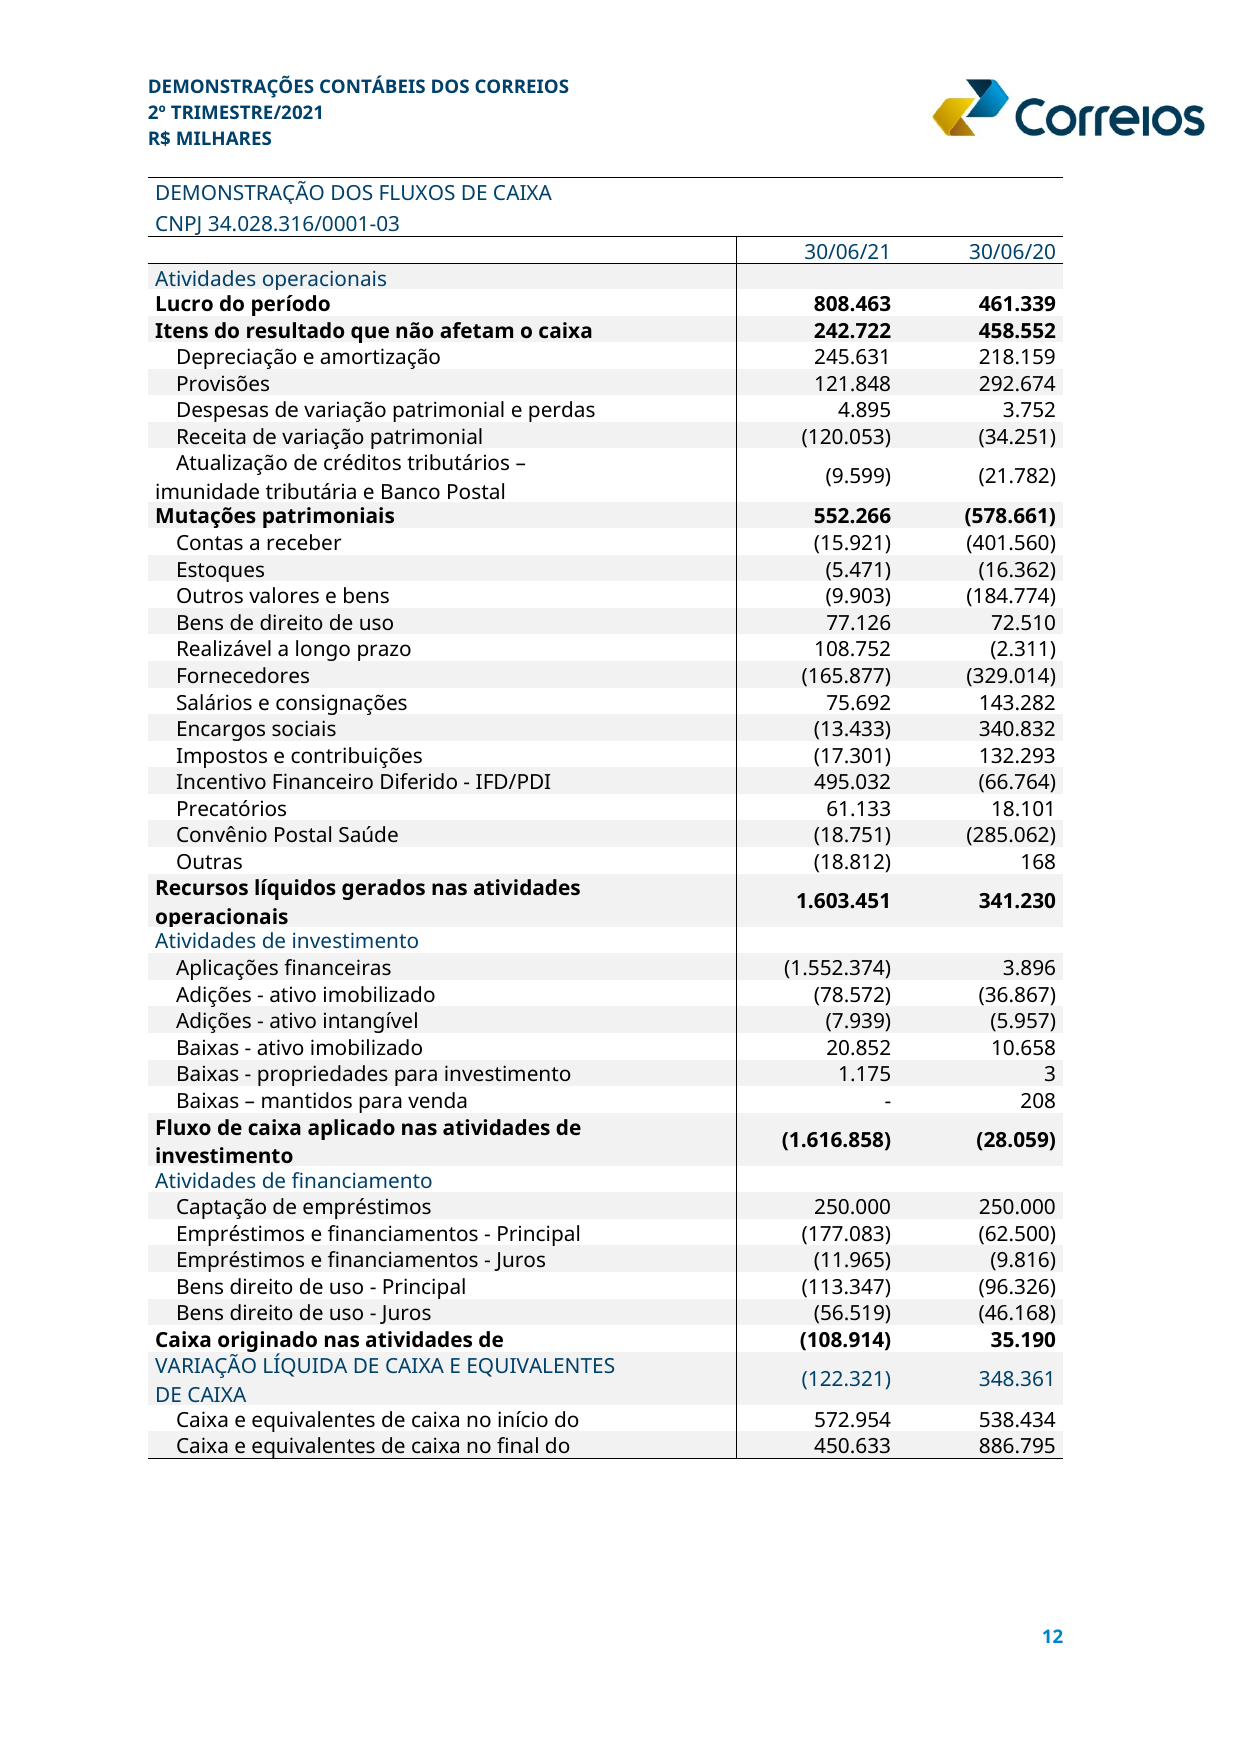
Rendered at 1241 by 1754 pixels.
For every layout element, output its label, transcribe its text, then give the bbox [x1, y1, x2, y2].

table_cell [898, 1511, 1063, 1538]
table_cell [642, 395, 736, 422]
table_cell [148, 237, 642, 263]
table_cell [642, 608, 736, 634]
table_cell 808.463 [737, 289, 898, 316]
table_cell Fluxo de caixa aplicado nas atividades de investimento [148, 1113, 642, 1166]
table_cell [642, 1113, 736, 1166]
table_cell 3.752 [898, 395, 1063, 422]
table_cell CNPJ 34.028.316/0001-03 [148, 210, 1063, 236]
table_cell 121.848 [737, 369, 898, 395]
table_cell Salários e consignações [148, 688, 642, 714]
table_cell 341.230 [898, 874, 1063, 927]
table_cell [642, 635, 736, 661]
table_cell [642, 555, 736, 581]
table_cell [642, 581, 736, 608]
table_cell Bens direito de uso - Juros [148, 1299, 642, 1325]
table_cell Adições - ativo imobilizado [148, 980, 642, 1006]
table_cell (401.560) [898, 528, 1063, 555]
table_cell Encargos sociais [148, 714, 642, 741]
table_cell Baixas - propriedades para investimento [148, 1060, 642, 1086]
table_cell 35.190 [898, 1325, 1063, 1352]
table_cell 30/06/20 [898, 237, 1063, 263]
table_cell (122.321) [737, 1352, 898, 1405]
table_cell 3 [898, 1060, 1063, 1086]
table_cell Atividades de financiamento [148, 1166, 642, 1192]
table_cell 245.631 [737, 342, 898, 369]
table_cell Baixas - ativo imobilizado [148, 1033, 642, 1059]
table_cell Convênio Postal Saúde [148, 820, 642, 847]
table_cell Precatórios [148, 794, 642, 820]
table_cell [642, 1511, 737, 1538]
table_cell (578.661) [898, 502, 1063, 528]
table_cell [642, 369, 736, 395]
table_cell [642, 1166, 736, 1192]
table_cell [642, 264, 736, 289]
table_cell [642, 449, 736, 502]
table_cell [642, 1086, 736, 1113]
table_cell (66.764) [898, 767, 1063, 794]
table_cell 552.266 [737, 502, 898, 528]
table_cell Empréstimos e financiamentos - Principal [148, 1219, 642, 1245]
table_cell [737, 927, 898, 953]
table_cell [642, 1272, 736, 1298]
table_header DEMONSTRAÇÃO DOS FLUXOS DE CAIXA [148, 178, 1063, 203]
table_cell [898, 1485, 1063, 1511]
table_cell (1.552.374) [737, 953, 898, 980]
table_cell 250.000 [898, 1192, 1063, 1219]
table_cell [642, 1431, 736, 1458]
table_cell [642, 847, 736, 873]
table_cell [148, 1459, 642, 1484]
table_cell (329.014) [898, 661, 1063, 688]
table_cell 108.752 [737, 635, 898, 661]
table_cell [642, 927, 736, 953]
table_cell Receita de variação patrimonial [148, 422, 642, 448]
table_cell Empréstimos e financiamentos - Juros [148, 1245, 642, 1272]
table_cell [642, 1219, 736, 1245]
table_cell (9.903) [737, 581, 898, 608]
table_cell 292.674 [898, 369, 1063, 395]
table_cell Atividades operacionais [148, 264, 642, 289]
table_cell Atividades de investimento [148, 927, 642, 953]
table_cell 77.126 [737, 608, 898, 634]
table_cell (16.362) [898, 555, 1063, 581]
table_cell Depreciação e amortização [148, 342, 642, 369]
table_cell (28.059) [898, 1113, 1063, 1166]
table_cell (5.471) [737, 555, 898, 581]
table_cell (62.500) [898, 1219, 1063, 1245]
table_cell Caixa e equivalentes de caixa no final do período [148, 1431, 642, 1458]
table_cell (34.251) [898, 422, 1063, 448]
table_cell [898, 927, 1063, 953]
table_cell [898, 264, 1063, 289]
table_cell [642, 316, 736, 342]
table_cell Lucro do período [148, 289, 642, 316]
table_cell Realizável a longo prazo [148, 635, 642, 661]
table_cell 340.832 [898, 714, 1063, 741]
table_cell (17.301) [737, 741, 898, 767]
table_cell [898, 1591, 1063, 1617]
table_cell [148, 1538, 642, 1564]
table_cell Aplicações financeiras [148, 953, 642, 980]
table_cell 3.896 [898, 953, 1063, 980]
table_cell (285.062) [898, 820, 1063, 847]
table_cell Itens do resultado que não afetam o caixa [148, 316, 642, 342]
table_cell 458.552 [898, 316, 1063, 342]
table_cell Captação de empréstimos [148, 1192, 642, 1219]
table_cell [642, 661, 736, 688]
table_cell (120.053) [737, 422, 898, 448]
table_cell Mutações patrimoniais [148, 502, 642, 528]
table_cell 1.175 [737, 1060, 898, 1086]
table_cell Bens direito de uso - Principal [148, 1272, 642, 1298]
table_cell Estoques [148, 555, 642, 581]
table_cell Atualização de créditos tributários – imunidade tributária e Banco Postal [148, 449, 642, 502]
table_cell 461.339 [898, 289, 1063, 316]
table_cell [642, 1060, 736, 1086]
table_cell 10.658 [898, 1033, 1063, 1059]
table_cell [148, 1591, 642, 1617]
table_cell Outros valores e bens [148, 581, 642, 608]
table_cell [642, 528, 736, 555]
table_cell Contas a receber [148, 528, 642, 555]
table_cell (165.877) [737, 661, 898, 688]
table_cell [642, 422, 736, 448]
table_header [148, 204, 1063, 209]
table_cell Bens de direito de uso [148, 608, 642, 634]
table_cell 538.434 [898, 1405, 1063, 1431]
table_cell [642, 1564, 737, 1591]
table_cell (7.939) [737, 1006, 898, 1033]
table_cell (36.867) [898, 980, 1063, 1006]
table_cell [642, 1405, 736, 1431]
table_cell [148, 1564, 642, 1591]
table_cell Provisões [148, 369, 642, 395]
table_cell [642, 953, 736, 980]
table_cell [898, 1538, 1063, 1564]
table_cell [642, 874, 736, 927]
table_cell Despesas de variação patrimonial e perdas [148, 395, 642, 422]
table_cell 72.510 [898, 608, 1063, 634]
table_cell (18.812) [737, 847, 898, 873]
table_cell 208 [898, 1086, 1063, 1113]
table_cell 1.603.451 [737, 874, 898, 927]
table_cell (2.311) [898, 635, 1063, 661]
table_cell Caixa e equivalentes de caixa no início do período [148, 1405, 642, 1431]
table_cell 18.101 [898, 794, 1063, 820]
table_cell [642, 1245, 736, 1272]
table_cell Fornecedores [148, 661, 642, 688]
table_cell [148, 1485, 642, 1511]
table_cell Impostos e contribuições [148, 741, 642, 767]
table_cell [642, 502, 736, 528]
table_cell [642, 1538, 737, 1564]
table_cell (184.774) [898, 581, 1063, 608]
table_cell [642, 741, 736, 767]
table_cell (1.616.858) [737, 1113, 898, 1166]
table_cell [642, 289, 736, 316]
table_cell [642, 1006, 736, 1033]
table_cell (21.782) [898, 449, 1063, 502]
table_cell (9.599) [737, 449, 898, 502]
table_cell (96.326) [898, 1272, 1063, 1298]
table_cell [737, 1511, 898, 1538]
table_cell Outras [148, 847, 642, 873]
table_cell Recursos líquidos gerados nas atividades operacionais [148, 874, 642, 927]
table_cell [737, 1459, 898, 1484]
table_cell VARIAÇÃO LÍQUIDA DE CAIXA E EQUIVALENTES DE CAIXA [148, 1352, 642, 1405]
table_cell [148, 1511, 642, 1538]
table_header [148, 150, 1063, 177]
table_cell Adições - ativo intangível [148, 1006, 642, 1033]
table_cell 30/06/21 [737, 237, 898, 263]
table_cell 4.895 [737, 395, 898, 422]
table_cell [642, 820, 736, 847]
table_cell (11.965) [737, 1245, 898, 1272]
table_cell 572.954 [737, 1405, 898, 1431]
table_cell [642, 714, 736, 741]
table_cell [642, 342, 736, 369]
table_cell (108.914) [737, 1325, 898, 1352]
table_cell 886.795 [898, 1431, 1063, 1458]
table_cell (9.816) [898, 1245, 1063, 1272]
table_cell [642, 688, 736, 714]
table_cell [737, 1538, 898, 1564]
table_cell [642, 1192, 736, 1219]
table_cell 250.000 [737, 1192, 898, 1219]
table_cell [737, 1591, 898, 1617]
table_cell (15.921) [737, 528, 898, 555]
table_cell (13.433) [737, 714, 898, 741]
table_cell 348.361 [898, 1352, 1063, 1405]
table_cell Baixas – mantidos para venda [148, 1086, 642, 1113]
table_cell (5.957) [898, 1006, 1063, 1033]
table_cell [898, 1459, 1063, 1484]
table_cell [642, 1591, 737, 1617]
table_cell 242.722 [737, 316, 898, 342]
table_cell [642, 794, 736, 820]
table_cell 143.282 [898, 688, 1063, 714]
table_cell Caixa originado nas atividades de financiamento [148, 1325, 642, 1352]
table_cell [737, 1564, 898, 1591]
table_cell [642, 1352, 736, 1405]
table_cell [642, 1325, 736, 1352]
table_cell (46.168) [898, 1299, 1063, 1325]
table_cell (113.347) [737, 1272, 898, 1298]
table_cell [642, 1299, 736, 1325]
table_cell [642, 1459, 737, 1484]
table_cell [642, 980, 736, 1006]
table_cell 218.159 [898, 342, 1063, 369]
table_cell [898, 1166, 1063, 1192]
table_cell - [737, 1086, 898, 1113]
table_cell 450.633 [737, 1431, 898, 1458]
table_cell [737, 1485, 898, 1511]
table_cell 495.032 [737, 767, 898, 794]
table_cell (177.083) [737, 1219, 898, 1245]
table_cell (56.519) [737, 1299, 898, 1325]
table_cell 20.852 [737, 1033, 898, 1059]
table_cell 61.133 [737, 794, 898, 820]
table_cell 132.293 [898, 741, 1063, 767]
table_cell [642, 767, 736, 794]
table_cell Incentivo Financeiro Diferido - IFD/PDI [148, 767, 642, 794]
table_cell 168 [898, 847, 1063, 873]
table_cell (78.572) [737, 980, 898, 1006]
table_cell [642, 1485, 737, 1511]
table_cell [737, 264, 898, 289]
table_cell [642, 237, 736, 263]
table_cell [737, 1166, 898, 1192]
table_cell [642, 1033, 736, 1059]
table_cell [898, 1564, 1063, 1591]
table_cell (18.751) [737, 820, 898, 847]
table_cell 75.692 [737, 688, 898, 714]
